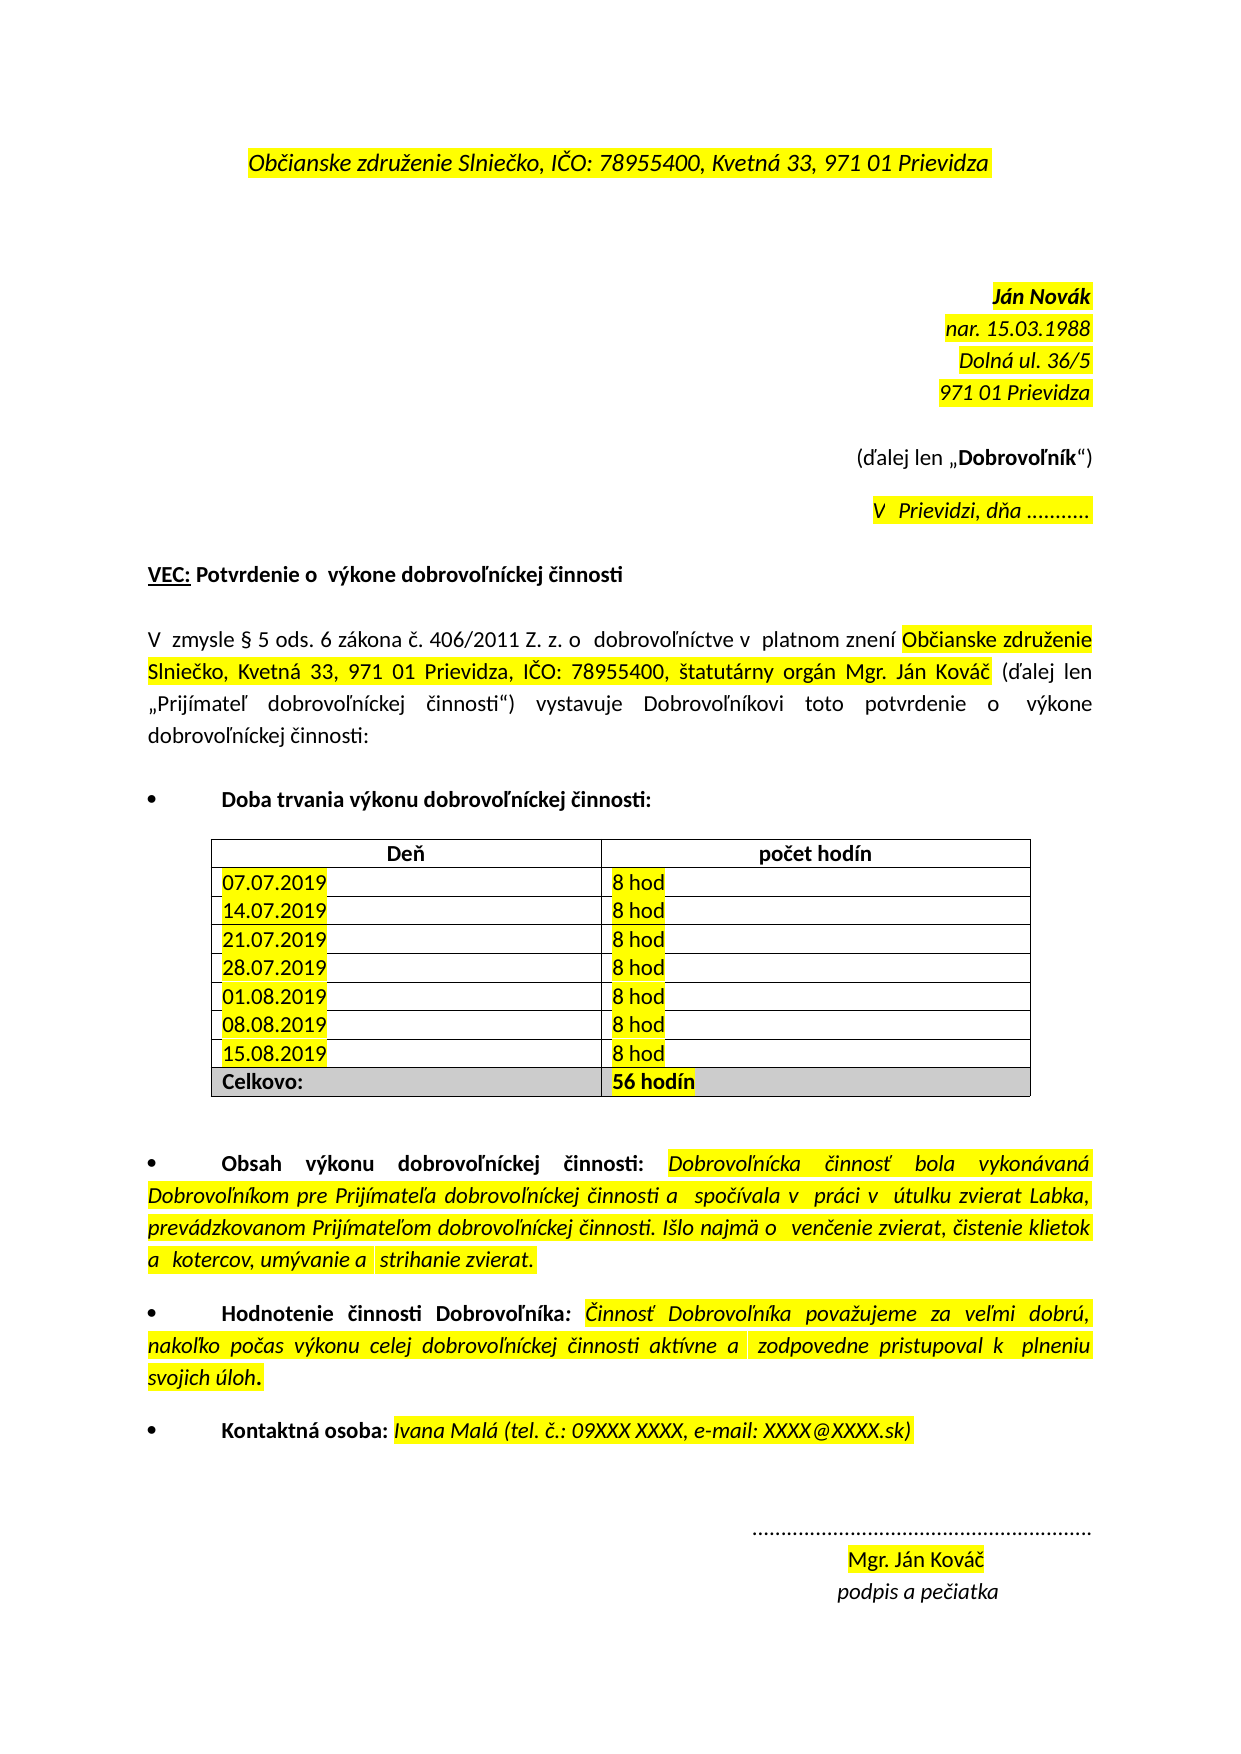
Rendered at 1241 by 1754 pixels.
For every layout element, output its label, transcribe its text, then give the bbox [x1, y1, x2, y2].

text Ján Novák [148, 282, 1093, 310]
text V zmysle § 5 ods. 6 zákona č. 406/2011 Z. z. o dobrovoľníctve v platnom znení Občianske združenie Slniečko, Kvetná 33, 971 01 Prievidza, IČO: 78955400, štatutárny orgán Mgr. Ján Kováč (ďalej len „Prijímateľ dobrovoľníckej činnosti“) vystavuje Dobrovoľníkovi toto potvrdenie o výkone dobrovoľníckej činnosti: [148, 625, 1093, 749]
text (ďalej len „Dobrovoľník“) [148, 443, 1093, 471]
table_cell 15.08.2019 [212, 1040, 601, 1067]
text ........................................................... [148, 1513, 1093, 1541]
list Hodnotenie činnosti Dobrovoľníka: Činnosť Dobrovoľníka považujeme za veľmi dobrú, nakoľko počas výkonu celej dobrovoľníckej činnosti aktívne a zodpovedne pristupoval k plneniu svojich úloh. [148, 1299, 1093, 1391]
text V Prievidzi, dňa ........... [148, 496, 1093, 524]
table_cell 08.08.2019 [212, 1011, 601, 1038]
table_cell 8 hod [602, 897, 1030, 924]
table_cell 8 hod [602, 954, 1030, 981]
table_header Deň [212, 840, 601, 867]
table_cell 28.07.2019 [212, 954, 601, 981]
text nar. 15.03.1988 [148, 314, 1093, 342]
table_cell 8 hod [602, 925, 1030, 953]
table_cell 8 hod [602, 1040, 1030, 1067]
text Dolná ul. 36/5 [148, 346, 1093, 374]
table_cell 01.08.2019 [212, 983, 601, 1010]
text 971 01 Prievidza [148, 378, 1093, 407]
table_cell 8 hod [602, 983, 1030, 1010]
table_cell 8 hod [602, 868, 1030, 896]
text podpis a pečiatka [811, 1577, 1093, 1605]
text Občianske združenie Slniečko, IČO: 78955400, Kvetná 33, 971 01 Prievidza [148, 148, 1093, 178]
table_cell 56 hodín [602, 1068, 1030, 1096]
list Obsah výkonu dobrovoľníckej činnosti: Dobrovoľnícka činnosť bola vykonávaná Dobrovoľníkom pre Prijímateľa dobrovoľníckej činnosti a spočívala v práci v útulku zvierat Labka, prevádzkovanom Prijímateľom dobrovoľníckej činnosti. Išlo najmä o venčenie zvierat, čistenie klietok a kotercov, umývanie a strihanie zvierat. [148, 1149, 1093, 1274]
list Kontaktná osoba: Ivana Malá (tel. č.: 09XXX XXXX, e-mail: XXXX@XXXX.sk) [148, 1416, 1093, 1444]
list Doba trvania výkonu dobrovoľníckej činnosti: [148, 786, 1093, 814]
table_cell 14.07.2019 [212, 897, 601, 924]
text VEC: Potvrdenie o výkone dobrovoľníckej činnosti [148, 560, 1093, 588]
table_cell Celkovo: [212, 1068, 601, 1096]
table_cell 21.07.2019 [212, 925, 601, 953]
text Mgr. Ján Kováč [811, 1545, 1093, 1573]
table_cell 07.07.2019 [212, 868, 601, 896]
table_header počet hodín [602, 840, 1030, 867]
table_cell 8 hod [602, 1011, 1030, 1038]
